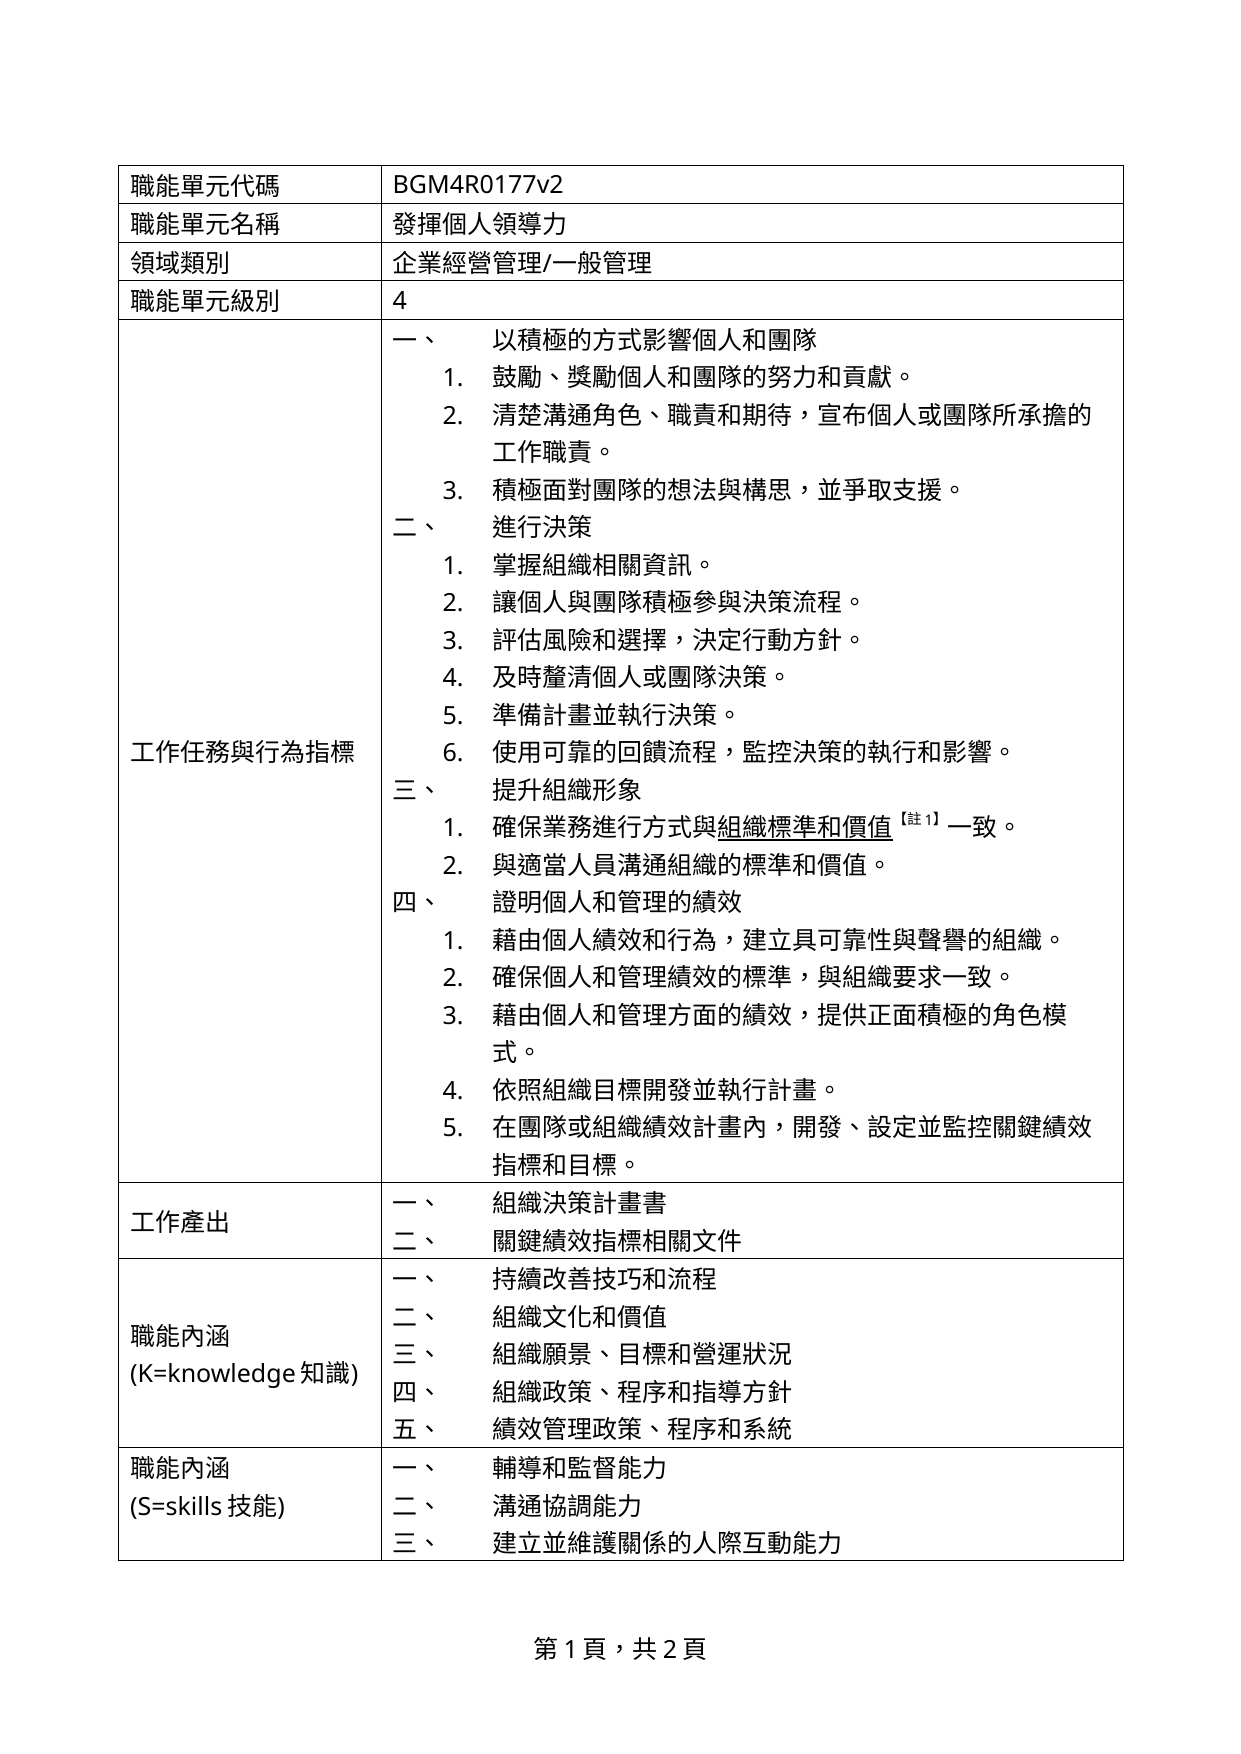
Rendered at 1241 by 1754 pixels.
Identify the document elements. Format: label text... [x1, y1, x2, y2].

table_cell 領域類別 [119, 243, 381, 280]
table_cell 職能內涵 (S=skills技能) [119, 1448, 381, 1560]
table_cell 4 [382, 281, 1123, 319]
table_cell 以積極的方式影響個人和團隊 鼓勵、獎勵個人和團隊的努力和貢獻。 清楚溝通角色、職責和期待，宣布個人或團隊所承擔的工作職責。 積極面對團隊的想法與構思，並爭取支援。 進行決策 掌握組織相關資訊。 讓個人與團隊積極參與決策流程。 評估風險和選擇，決定行動方針。 及時釐清個人或團隊決策。 準備計畫並執行決策。 使用可靠的回饋流程，監控決策的執行和影響。 提升組織形象 確保業務進行方式與組織標準和價值【註1】一致。 與適當人員溝通組織的標準和價值。 證明個人和管理的績效 藉由個人績效和行為，建立具可靠性與聲譽的組織。 確保個人和管理績效的標準，與組織要求一致。 藉由個人和管理方面的績效，提供正面積極的角色模式。 依照組織目標開發並執行計畫。 在團隊或組織績效計畫內，開發、設定並監控關鍵績效指標和目標。 [382, 320, 1123, 1182]
table_cell 職能單元級別 [119, 281, 381, 319]
table_header 職能單元代碼 [119, 166, 381, 203]
table_cell 工作產出 [119, 1183, 381, 1258]
table_cell 輔導和監督能力 溝通協調能力 建立並維護關係的人際互動能力 表達及讀寫能力 問題解決能力 規劃與決策能力 [382, 1448, 1123, 1560]
table_cell 職能內涵 (K=knowledge知識) [119, 1259, 381, 1447]
table_cell 組織決策計畫書 關鍵績效指標相關文件 [382, 1183, 1123, 1258]
table_cell 持續改善技巧和流程 組織文化和價值 組織願景、目標和營運狀況 組織政策、程序和指導方針 績效管理政策、程序和系統 [382, 1259, 1123, 1447]
table_header BGM4R0177v2 [382, 166, 1123, 203]
table_cell 職能單元名稱 [119, 204, 381, 242]
table_cell 企業經營管理/一般管理 [382, 243, 1123, 280]
table_cell 工作任務與行為指標 [119, 320, 381, 1182]
table_cell 發揮個人領導力 [382, 204, 1123, 242]
